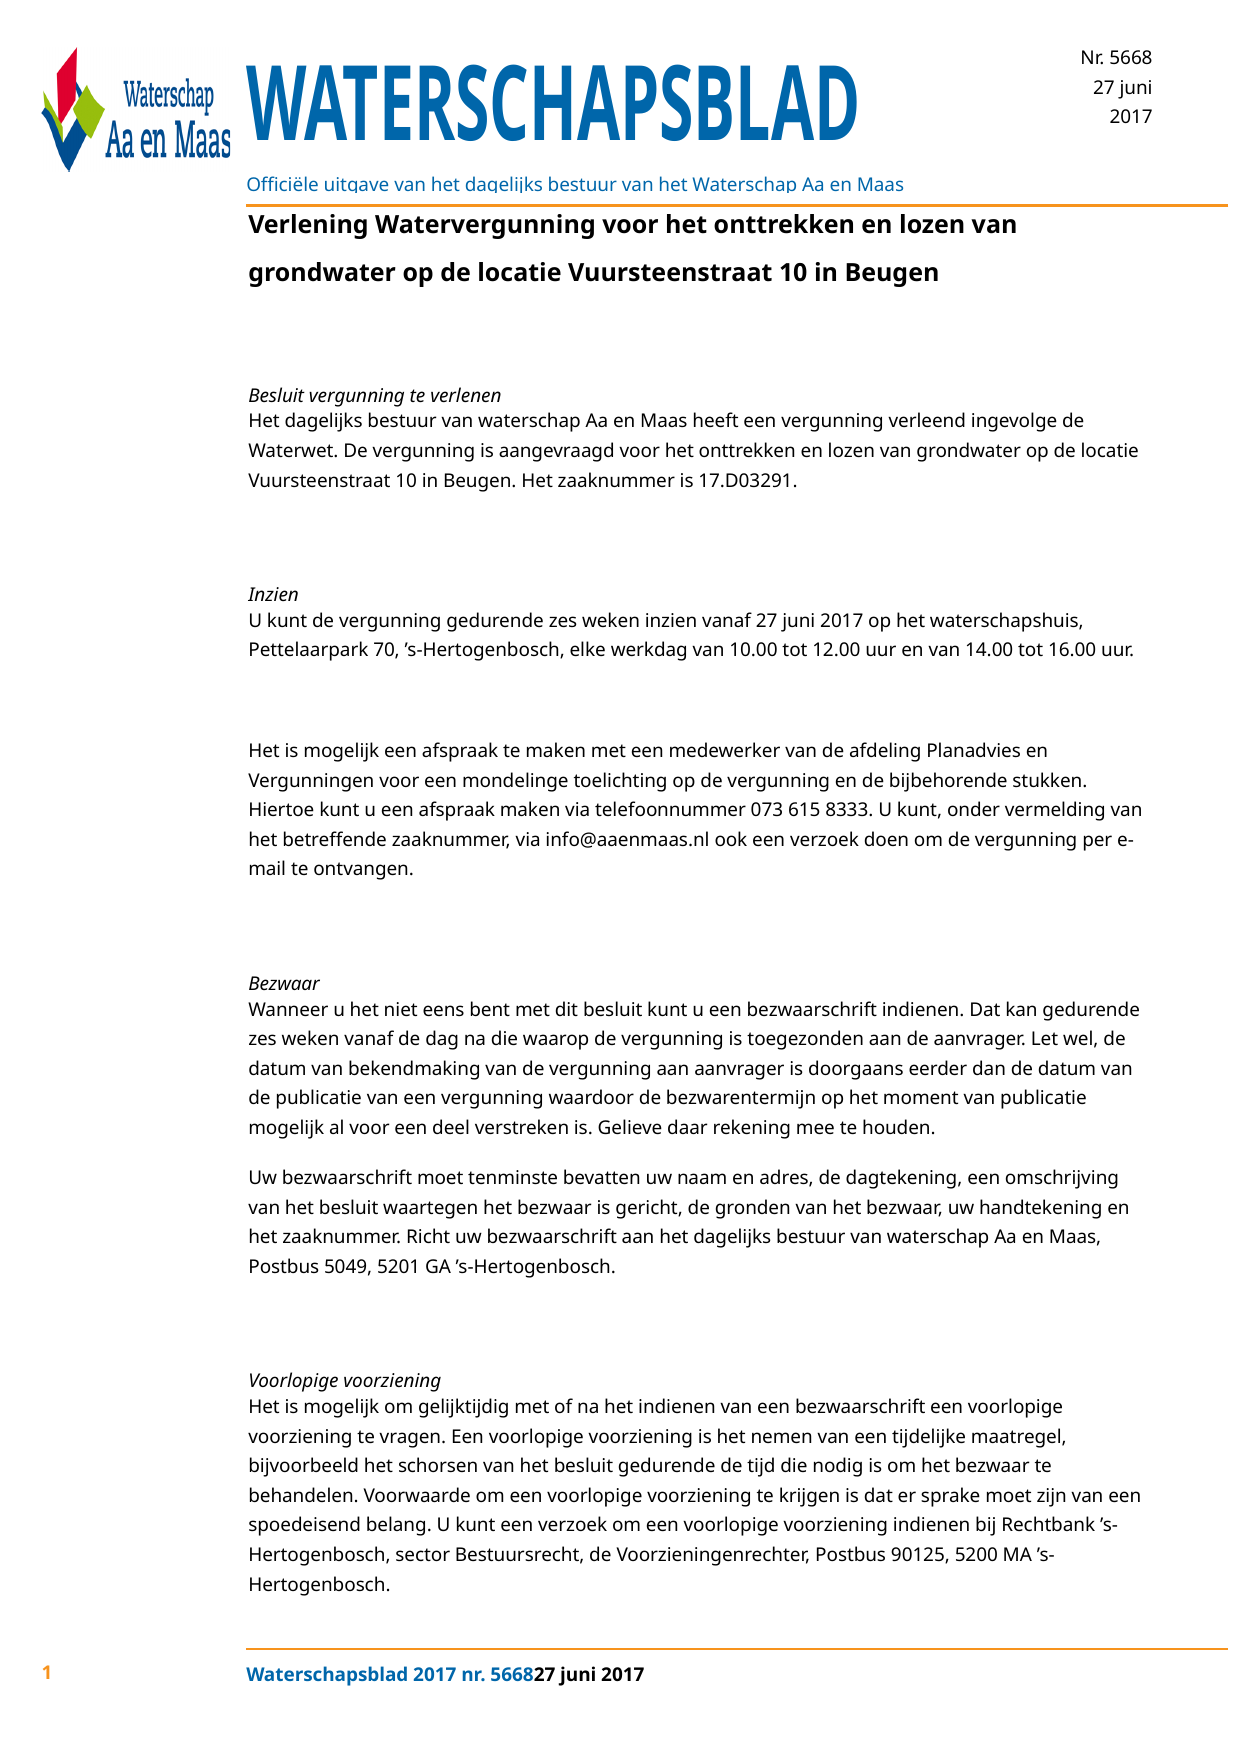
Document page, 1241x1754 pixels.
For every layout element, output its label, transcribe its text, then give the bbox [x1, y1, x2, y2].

text Het is mogelijk een afspraak te maken met een medewerker van de afdeling Planadvies en Vergunningen voor een mondelinge toelichting op de vergunning en de bijbehorende stukken. Hiertoe kunt u een afspraak maken via telefoonnummer 073 615 8333. U kunt, onder vermelding van het betreffende zaaknummer, via info@aaenmaas.nl ook een verzoek doen om de vergunning per e-mail te ontvangen. [248, 737, 1152, 881]
text Voorlopige voorziening [248, 1368, 1152, 1393]
text Inzien [248, 581, 1152, 607]
text Wanneer u het niet eens bent met dit besluit kunt u een bezwaarschrift indienen. Dat kan gedurende zes weken vanaf de dag na die waarop de vergunning is toegezonden aan de aanvrager. Let wel, de datum van bekendmaking van de vergunning aan aanvrager is doorgaans eerder dan de datum van de publicatie van een vergunning waardoor de bezwarentermijn op het moment van publicatie mogelijk al voor een deel verstreken is. Gelieve daar rekening mee te houden. [248, 996, 1152, 1140]
text Besluit vergunning te verlenen [248, 382, 1152, 408]
text U kunt de vergunning gedurende zes weken inzien vanaf 27 juni 2017 op het waterschapshuis, Pettelaarpark 70, ’s-Hertogenbosch, elke werkdag van 10.00 tot 12.00 uur en van 14.00 tot 16.00 uur. [248, 607, 1152, 662]
text Bezwaar [248, 970, 1152, 996]
text Uw bezwaarschrift moet tenminste bevatten uw naam en adres, de dagtekening, een omschrijving van het besluit waartegen het bezwaar is gericht, de gronden van het bezwaar, uw handtekening en het zaaknummer. Richt uw bezwaarschrift aan het dagelijks bestuur van waterschap Aa en Maas, Postbus 5049, 5201 GA ’s-Hertogenbosch. [248, 1164, 1152, 1279]
text Het dagelijks bestuur van waterschap Aa en Maas heeft een vergunning verleend ingevolge de Waterwet. De vergunning is aangevraagd voor het onttrekken en lozen van grondwater op de locatie Vuursteenstraat 10 in Beugen. Het zaaknummer is 17.D03291. [248, 408, 1152, 492]
picture [41, 47, 231, 172]
text Het is mogelijk om gelijktijdig met of na het indienen van een bezwaarschrift een voorlopige voorziening te vragen. Een voorlopige voorziening is het nemen van een tijdelijke maatregel, bijvoorbeeld het schorsen van het besluit gedurende de tijd die nodig is om het bezwaar te behandelen. Voorwaarde om een voorlopige voorziening te krijgen is dat er sprake moet zijn van een spoedeisend belang. U kunt een verzoek om een voorlopige voorziening indienen bij Rechtbank ’s-Hertogenbosch, sector Bestuursrecht, de Voorzieningenrechter, Postbus 90125, 5200 MA ’s-Hertogenbosch. [248, 1393, 1152, 1597]
text Verlening Watervergunning voor het onttrekken en lozen van grondwater op de locatie Vuursteenstraat 10 in Beugen [248, 207, 1152, 288]
